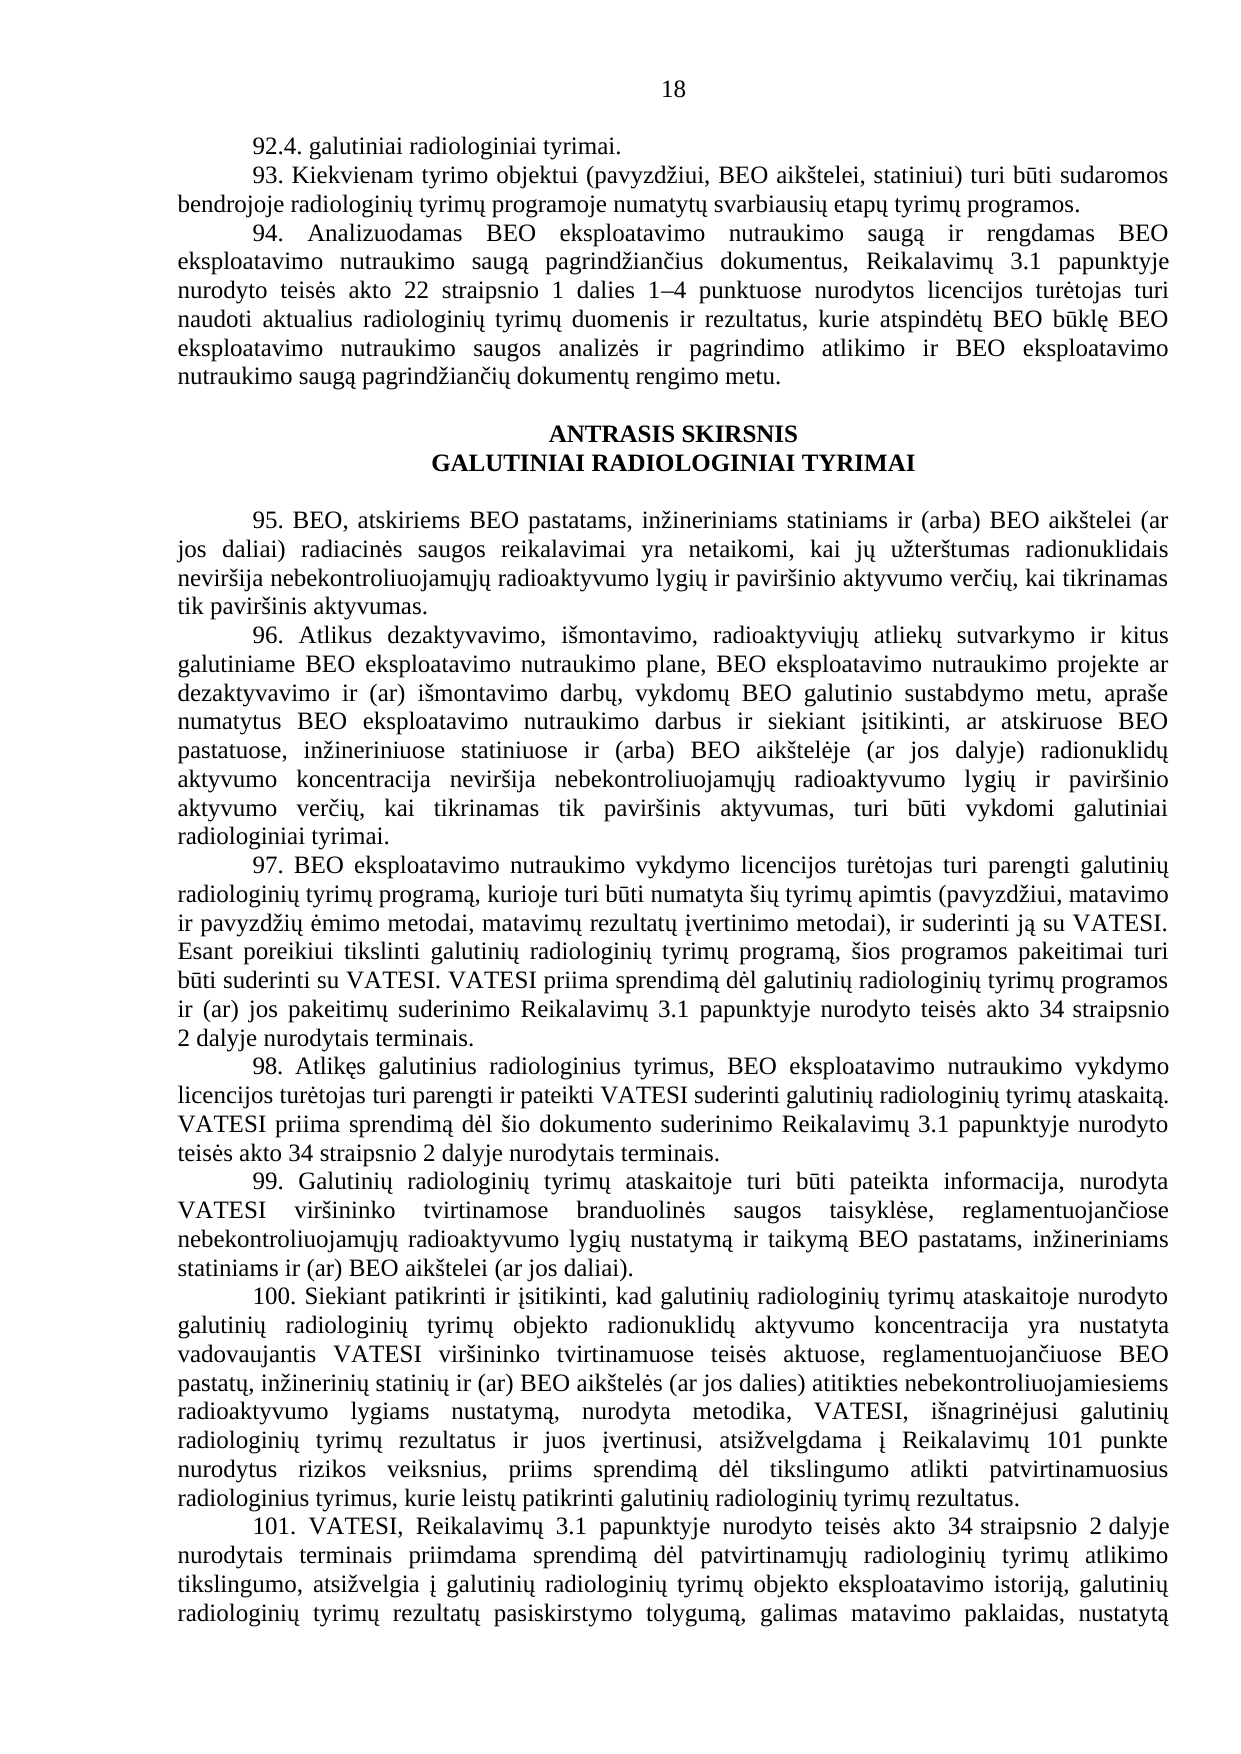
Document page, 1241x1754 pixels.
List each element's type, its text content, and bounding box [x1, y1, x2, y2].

text 95. BEO, atskiriems BEO pastatams, inžineriniams statiniams ir (arba) BEO aikštelei (ar jos daliai) radiacinės saugos reikalavimai yra netaikomi, kai jų užterštumas radionuklidais neviršija nebekontroliuojamųjų radioaktyvumo lygių ir paviršinio aktyvumo verčių, kai tikrinamas tik paviršinis aktyvumas. [177, 505, 1169, 620]
text GALUTINIAI RADIOLOGINIAI TYRIMAI [177, 448, 1169, 476]
text 93. Kiekvienam tyrimo objektui (pavyzdžiui, BEO aikštelei, statiniui) turi būti sudaromos bendrojoje radiologinių tyrimų programoje numatytų svarbiausių etapų tyrimų programos. [177, 160, 1169, 218]
text 92.4. galutiniai radiologiniai tyrimai. [177, 131, 1169, 160]
text 101. VATESI, Reikalavimų 3.1 papunktyje nurodyto teisės akto 34 straipsnio 2 dalyje nurodytais terminais priimdama sprendimą dėl patvirtinamųjų radiologinių tyrimų atlikimo tikslingumo, atsižvelgia į galutinių radiologinių tyrimų objekto eksploatavimo istoriją, galutinių radiologinių tyrimų rezultatų pasiskirstymo tolygumą, galimas matavimo paklaidas, nustatytą [177, 1511, 1169, 1626]
text 99. Galutinių radiologinių tyrimų ataskaitoje turi būti pateikta informacija, nurodyta VATESI viršininko tvirtinamose branduolinės saugos taisyklėse, reglamentuojančiose nebekontroliuojamųjų radioaktyvumo lygių nustatymą ir taikymą BEO pastatams, inžineriniams statiniams ir (ar) BEO aikštelei (ar jos daliai). [177, 1166, 1169, 1281]
text 97. BEO eksploatavimo nutraukimo vykdymo licencijos turėtojas turi parengti galutinių radiologinių tyrimų programą, kurioje turi būti numatyta šių tyrimų apimtis (pavyzdžiui, matavimo ir pavyzdžių ėmimo metodai, matavimų rezultatų įvertinimo metodai), ir suderinti ją su VATESI. Esant poreikiui tikslinti galutinių radiologinių tyrimų programą, šios programos pakeitimai turi būti suderinti su VATESI. VATESI priima sprendimą dėl galutinių radiologinių tyrimų programos ir (ar) jos pakeitimų suderinimo Reikalavimų 3.1 papunktyje nurodyto teisės akto 34 straipsnio 2 dalyje nurodytais terminais. [177, 850, 1169, 1051]
text 100. Siekiant patikrinti ir įsitikinti, kad galutinių radiologinių tyrimų ataskaitoje nurodyto galutinių radiologinių tyrimų objekto radionuklidų aktyvumo koncentracija yra nustatyta vadovaujantis VATESI viršininko tvirtinamuose teisės aktuose, reglamentuojančiuose BEO pastatų, inžinerinių statinių ir (ar) BEO aikštelės (ar jos dalies) atitikties nebekontroliuojamiesiems radioaktyvumo lygiams nustatymą, nurodyta metodika, VATESI, išnagrinėjusi galutinių radiologinių tyrimų rezultatus ir juos įvertinusi, atsižvelgdama į Reikalavimų 101 punkte nurodytus rizikos veiksnius, priims sprendimą dėl tikslingumo atlikti patvirtinamuosius radiologinius tyrimus, kurie leistų patikrinti galutinių radiologinių tyrimų rezultatus. [177, 1281, 1169, 1511]
text ANTRASIS SkIRSNIS [177, 419, 1169, 448]
text 94. Analizuodamas BEO eksploatavimo nutraukimo saugą ir rengdamas BEO eksploatavimo nutraukimo saugą pagrindžiančius dokumentus, Reikalavimų 3.1 papunktyje nurodyto teisės akto 22 straipsnio 1 dalies 1–4 punktuose nurodytos licencijos turėtojas turi naudoti aktualius radiologinių tyrimų duomenis ir rezultatus, kurie atspindėtų BEO būklę BEO eksploatavimo nutraukimo saugos analizės ir pagrindimo atlikimo ir BEO eksploatavimo nutraukimo saugą pagrindžiančių dokumentų rengimo metu. [177, 218, 1169, 390]
text 96. Atlikus dezaktyvavimo, išmontavimo, radioaktyviųjų atliekų sutvarkymo ir kitus galutiniame BEO eksploatavimo nutraukimo plane, BEO eksploatavimo nutraukimo projekte ar dezaktyvavimo ir (ar) išmontavimo darbų, vykdomų BEO galutinio sustabdymo metu, apraše numatytus BEO eksploatavimo nutraukimo darbus ir siekiant įsitikinti, ar atskiruose BEO pastatuose, inžineriniuose statiniuose ir (arba) BEO aikštelėje (ar jos dalyje) radionuklidų aktyvumo koncentracija neviršija nebekontroliuojamųjų radioaktyvumo lygių ir paviršinio aktyvumo verčių, kai tikrinamas tik paviršinis aktyvumas, turi būti vykdomi galutiniai radiologiniai tyrimai. [177, 620, 1169, 850]
text 98. Atlikęs galutinius radiologinius tyrimus, BEO eksploatavimo nutraukimo vykdymo licencijos turėtojas turi parengti ir pateikti VATESI suderinti galutinių radiologinių tyrimų ataskaitą. VATESI priima sprendimą dėl šio dokumento suderinimo Reikalavimų 3.1 papunktyje nurodyto teisės akto 34 straipsnio 2 dalyje nurodytais terminais. [177, 1051, 1169, 1166]
